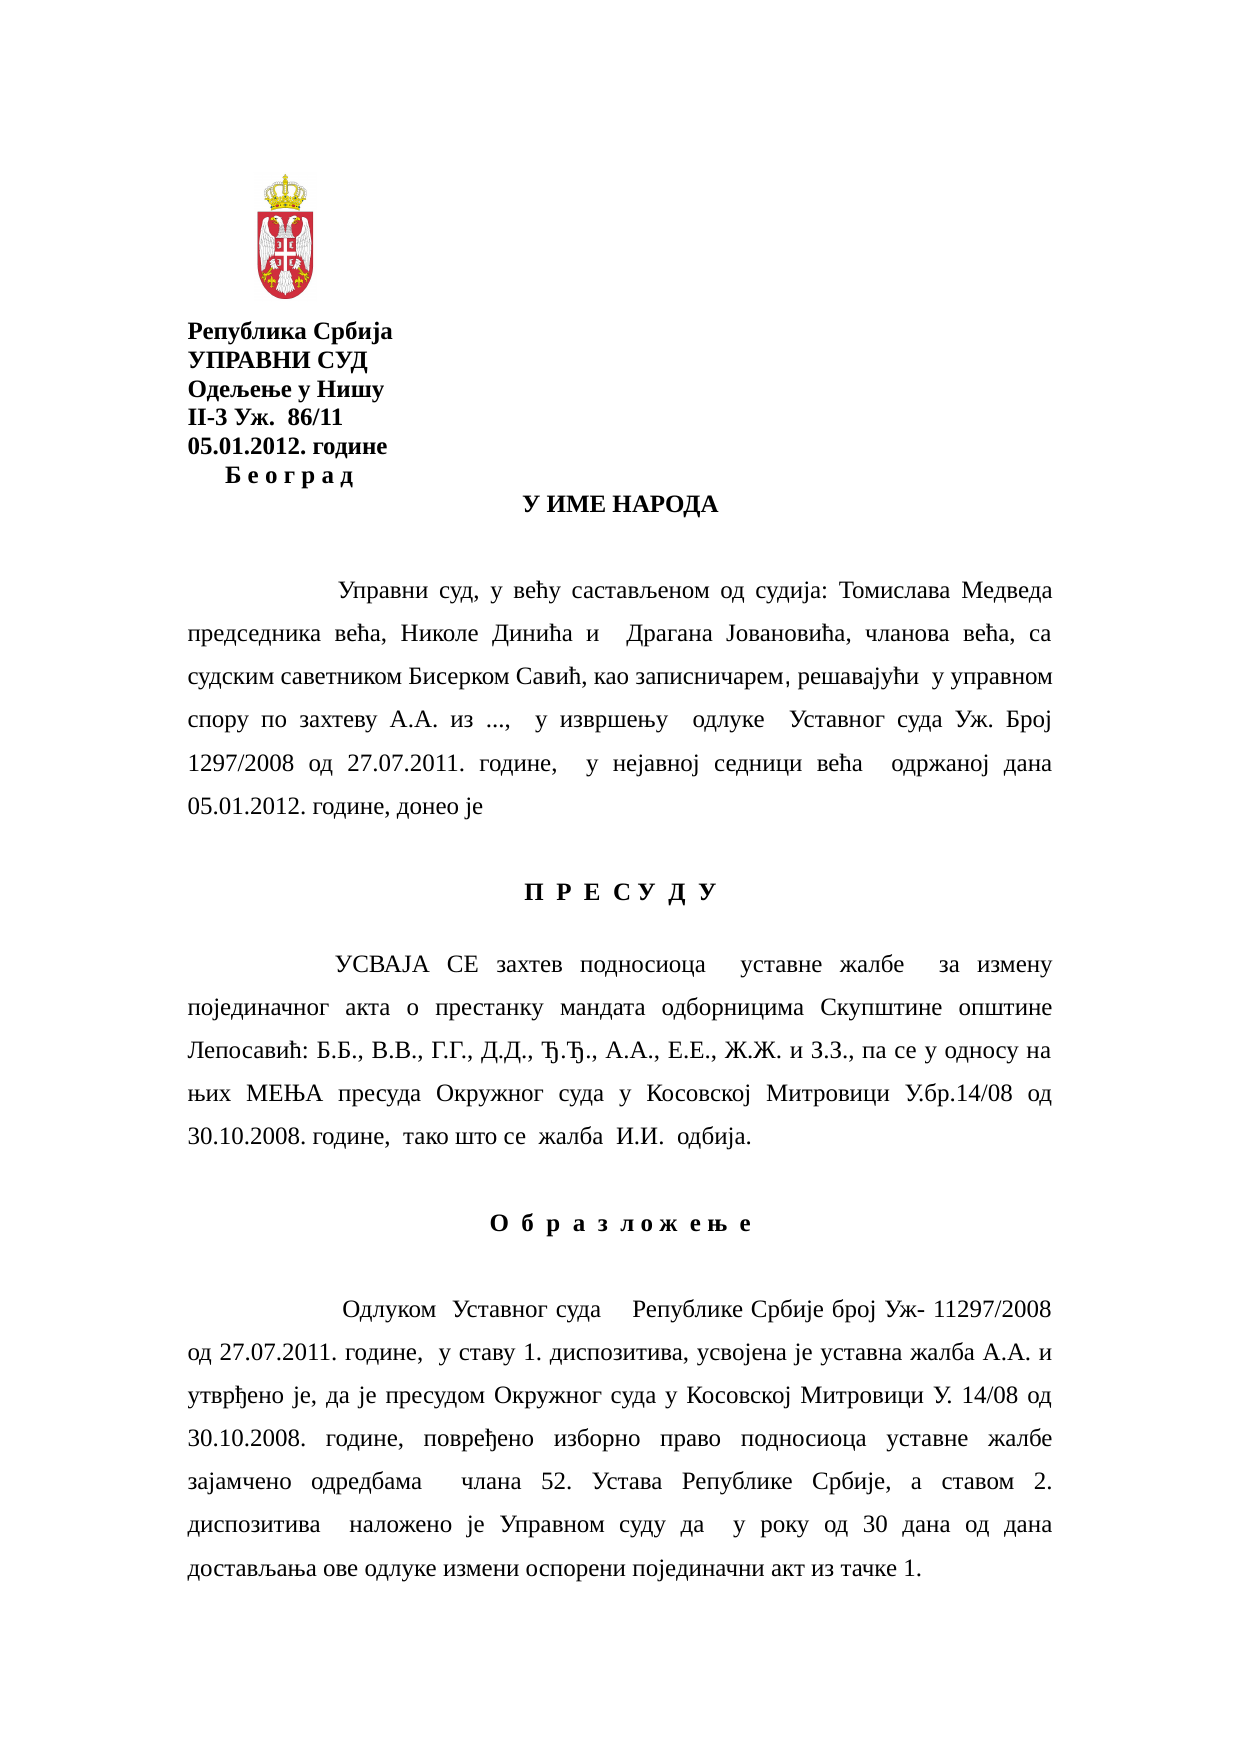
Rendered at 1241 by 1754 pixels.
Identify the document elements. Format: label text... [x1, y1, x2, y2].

text У ИМЕ НАРОДА [187, 489, 1053, 517]
picture [253, 172, 317, 302]
text О б р а з л о ж е њ е [187, 1208, 1053, 1236]
text Управни суд, у већу састављеном од судија: Томислава Медведа председника већа, Николе Динића и Драгана Јовановића, чланова већа, са судским саветником Бисерком Савић, као записничарем, решавајући у управном спору по захтеву А.А. из ..., у извршењу одлуке Уставног суда Уж. Број 1297/2008 од 27.07.2011. године, у нејавној седници већа одржаној дана 05.01.2012. године, донео је [187, 575, 1053, 819]
text Одељење у Нишу [187, 374, 1053, 402]
text Б е о г р а д [187, 460, 1053, 489]
text Одлуком Уставног суда Републике Србије број Уж- 11297/2008 од 27.07.2011. године, у ставу 1. диспозитива, усвојена је уставна жалба А.А. и утврђено је, да је пресудом Окружног суда у Косовској Митровици У. 14/08 од 30.10.2008. године, повређено изборно право подносиоца уставне жалбе зајамчено одредбама члана 52. Устава Републике Србије, а ставом 2. диспозитива наложено је Управном суду да у року од 30 дана од дана достављања ове одлуке измени оспорени појединачни акт из тачке 1. [187, 1294, 1053, 1581]
text УСВАЈА СЕ захтев подносиоца уставне жалбе за измену појединачног акта о престанку мандата одборницима Скупштине општине Лепосавић: Б.Б., В.В., Г.Г., Д.Д., Ђ.Ђ., А.А., Е.Е., Ж.Ж. и З.З., па се у односу на њих МЕЊА пресуда Окружног суда у Косовској Митровици У.бр.14/08 од 30.10.2008. године, тако што се жалба И.И. одбија. [187, 949, 1053, 1150]
text УПРАВНИ СУД [187, 345, 1053, 374]
text II-3 Уж. 86/11 [187, 402, 1053, 431]
text 05.01.2012. године [187, 431, 1053, 460]
text Република Србија [187, 316, 1053, 345]
text П Р Е С У Д У [187, 877, 1053, 906]
